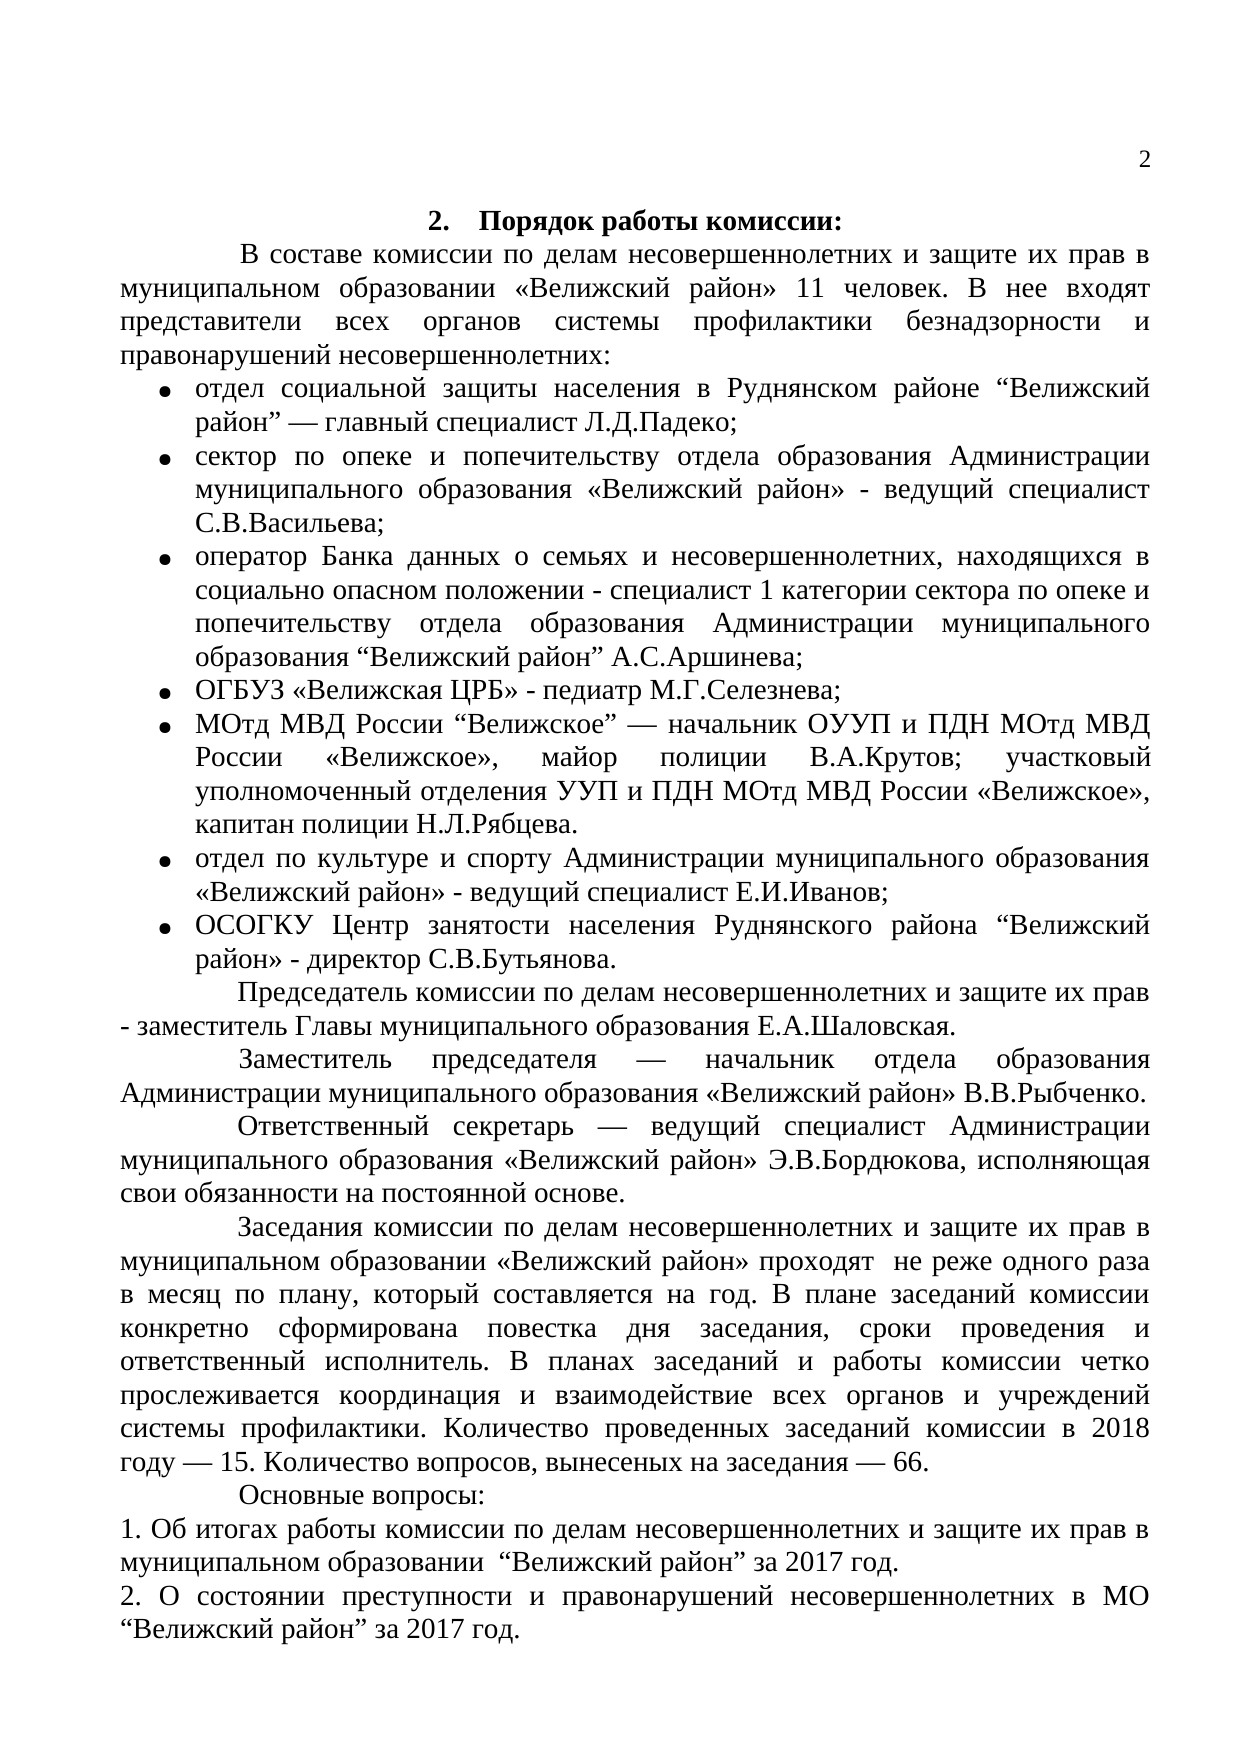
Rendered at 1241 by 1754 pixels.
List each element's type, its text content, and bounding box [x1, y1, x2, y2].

text Заседания комиссии по делам несовершеннолетних и защите их прав в муниципальном образовании «Велижский район» проходят не реже одного раза в месяц по плану, который составляется на год. В плане заседаний комиссии конкретно сформирована повестка дня заседания, сроки проведения и ответственный исполнитель. В планах заседаний и работы комиссии четко прослеживается координация и взаимодействие всех органов и учреждений системы профилактики. Количество проведенных заседаний комиссии в 2018 году — 15. Количество вопросов, вынесеных на заседания — 66. [120, 1209, 1151, 1477]
list ОСОГКУ Центр занятости населения Руднянского района “Велижский район» - директор С.В.Бутьянова. [157, 907, 1151, 974]
text 2. Порядок работы комиссии: [120, 203, 1151, 236]
text В составе комиссии по делам несовершеннолетних и защите их прав в муниципальном образовании «Велижский район» 11 человек. В нее входят представители всех органов системы профилактики безнадзорности и правонарушений несовершеннолетних: [120, 236, 1151, 371]
list оператор Банка данных о семьях и несовершеннолетних, находящихся в социально опасном положении - специалист 1 категории сектора по опеке и попечительству отдела образования Администрации муниципального образования “Велижский район” А.С.Аршинева; [157, 538, 1151, 672]
text Заместитель председателя — начальник отдела образования Администрации муниципального образования «Велижский район» В.В.Рыбченко. [120, 1041, 1151, 1108]
text Основные вопросы: [120, 1477, 1151, 1511]
text Председатель комиссии по делам несовершеннолетних и защите их прав - заместитель Главы муниципального образования Е.А.Шаловская. [120, 974, 1151, 1041]
text 2. О состоянии преступности и правонарушений несовершеннолетних в МО “Велижский район” за 2017 год. [120, 1578, 1151, 1645]
list сектор по опеке и попечительству отдела образования Администрации муниципального образования «Велижский район» - ведущий специалист С.В.Васильева; [157, 438, 1151, 538]
list МОтд МВД России “Велижское” — начальник ОУУП и ПДН МОтд МВД России «Велижское», майор полиции В.А.Крутов; участковый уполномоченный отделения УУП и ПДН МОтд МВД России «Велижское», капитан полиции Н.Л.Рябцева. [157, 706, 1151, 840]
text Ответственный секретарь — ведущий специалист Администрации муниципального образования «Велижский район» Э.В.Бордюкова, исполняющая свои обязанности на постоянной основе. [120, 1108, 1151, 1209]
list отдел по культуре и спорту Администрации муниципального образования «Велижский район» - ведущий специалист Е.И.Иванов; [157, 840, 1151, 907]
text 1. Об итогах работы комиссии по делам несовершеннолетних и защите их прав в муниципальном образовании “Велижский район” за 2017 год. [120, 1511, 1151, 1578]
list ОГБУЗ «Велижская ЦРБ» - педиатр М.Г.Селезнева; [157, 672, 1151, 706]
list отдел социальной защиты населения в Руднянском районе “Велижский район” — главный специалист Л.Д.Падеко; [157, 371, 1151, 438]
